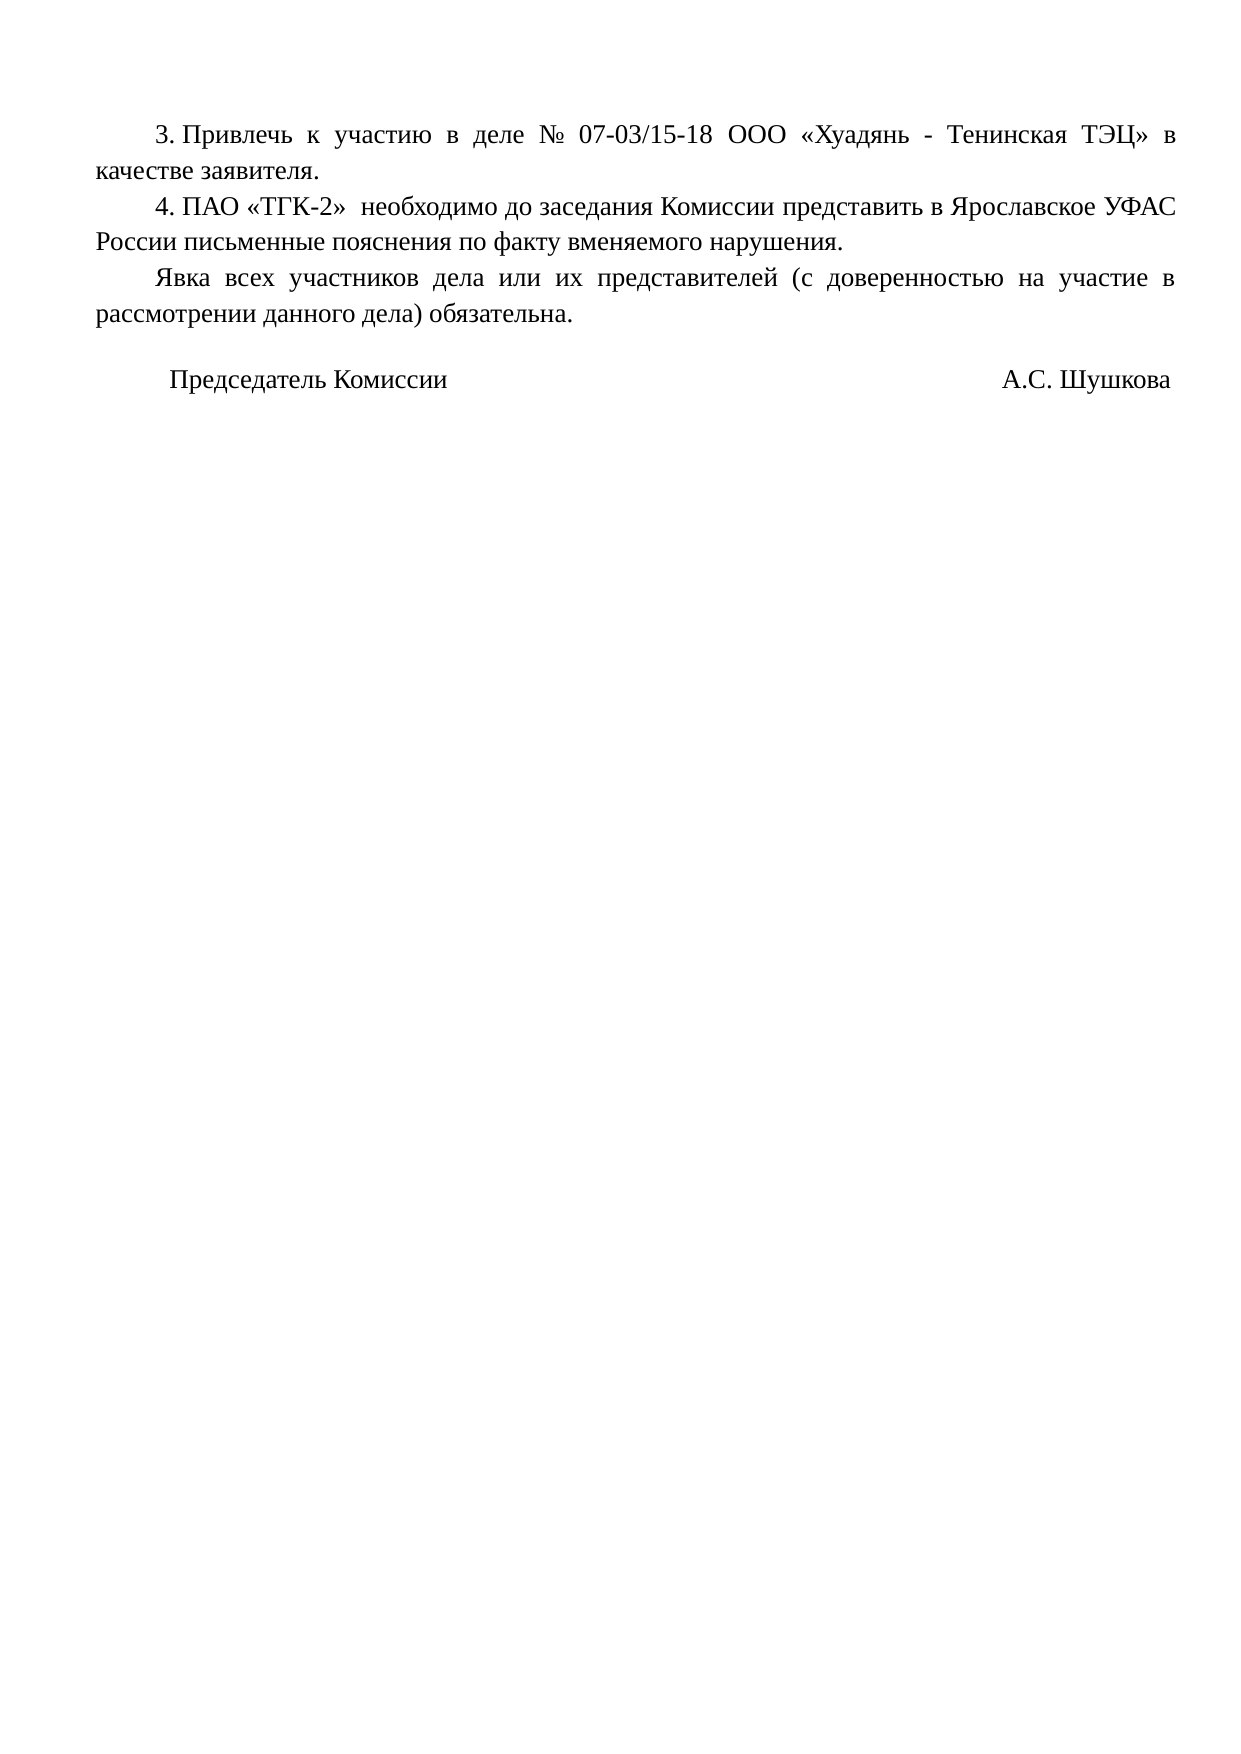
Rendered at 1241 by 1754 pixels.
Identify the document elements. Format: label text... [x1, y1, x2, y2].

text Явка всех участников дела или их представителей (с доверенностью на участие в рассмотрении данного дела) обязательна. [95, 261, 1177, 328]
text 4. ПАО «ТГК-2» необходимо до заседания Комиссии представить в Ярославское УФАС России письменные пояснения по факту вменяемого нарушения. [95, 189, 1177, 256]
text 3. Привлечь к участию в деле № 07-03/15-18 ООО «Хуадянь - Тенинская ТЭЦ» в качестве заявителя. [95, 118, 1177, 185]
text Председатель Комиссии А.С. Шушкова [95, 364, 1177, 395]
